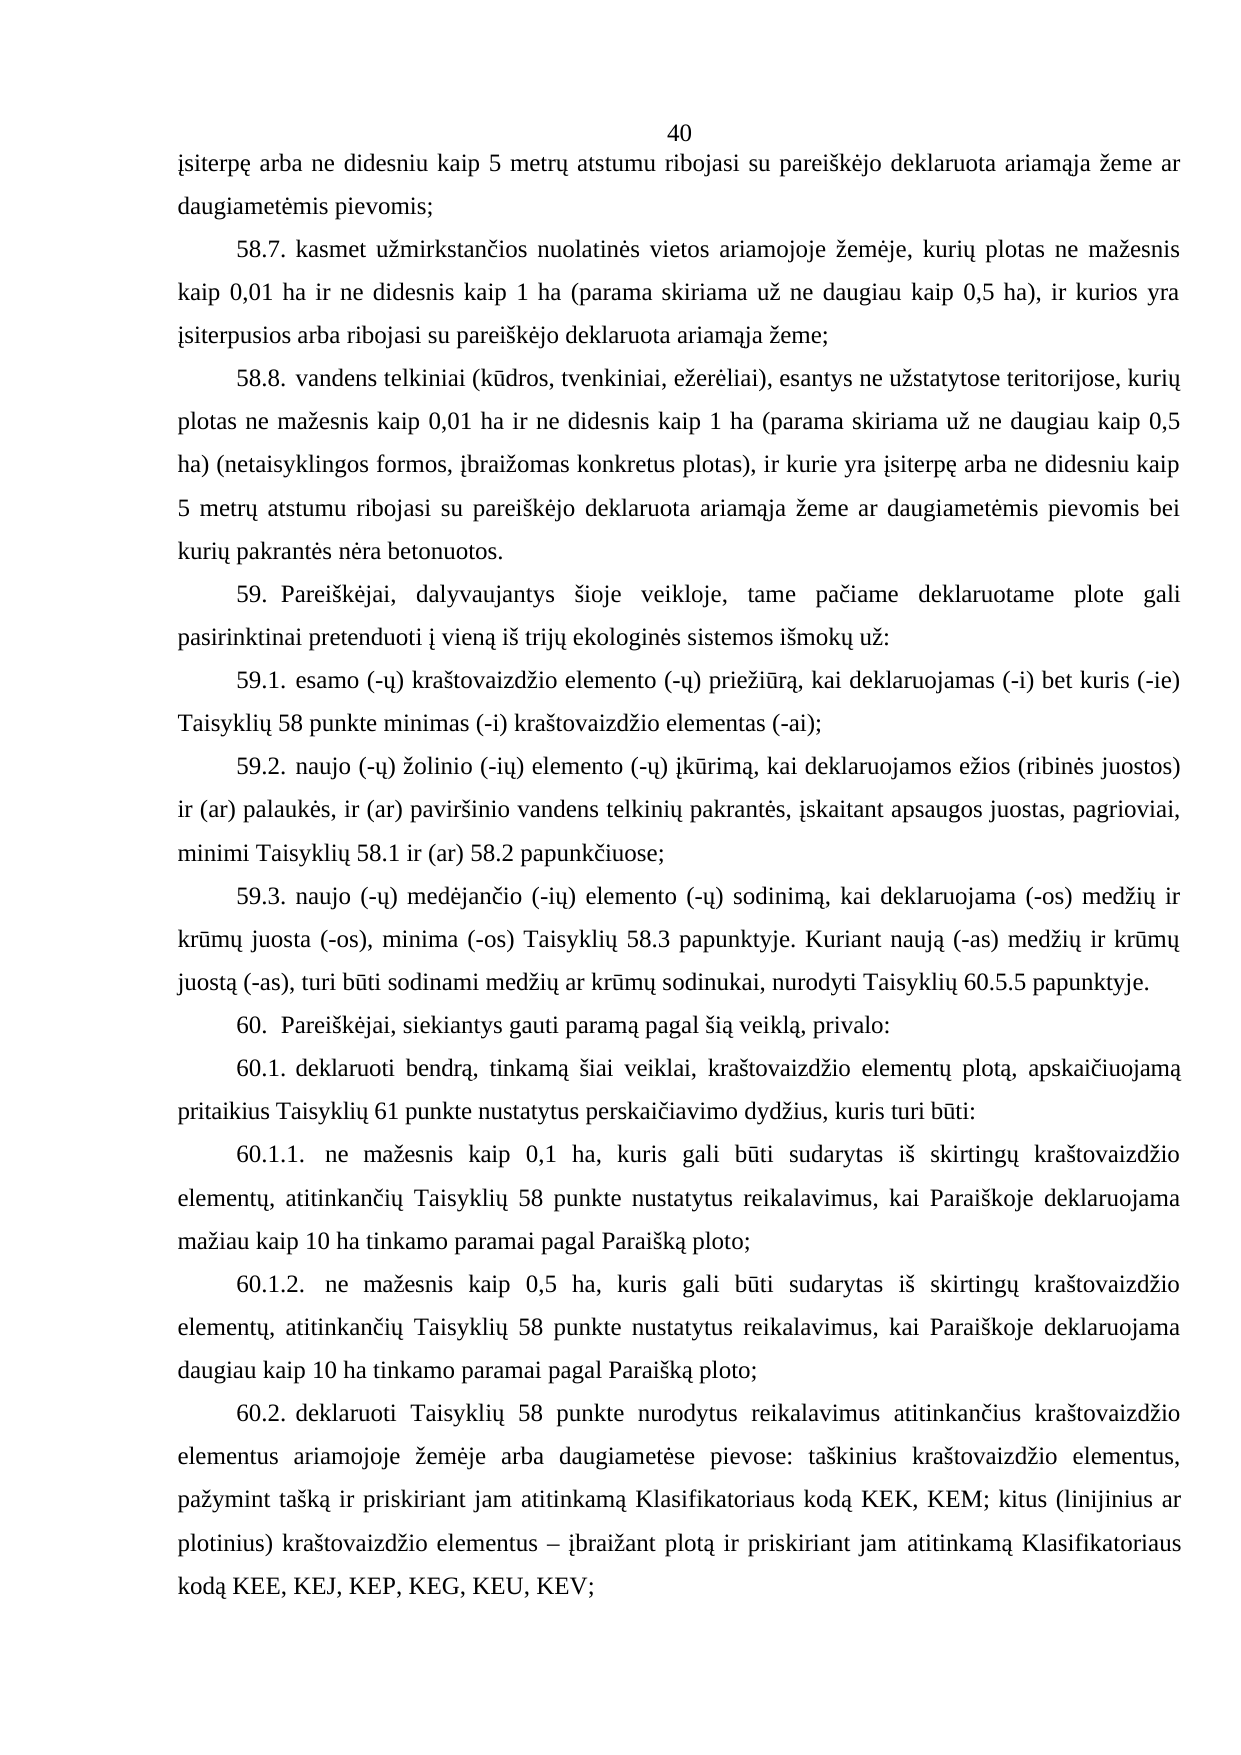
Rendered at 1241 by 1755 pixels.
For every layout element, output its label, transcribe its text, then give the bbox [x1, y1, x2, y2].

text 60.1.2. ne mažesnis kaip 0,5 ha, kuris gali būti sudarytas iš skirtingų kraštovaizdžio elementų, atitinkančių Taisyklių 58 punkte nustatytus reikalavimus, kai Paraiškoje deklaruojama daugiau kaip 10 ha tinkamo paramai pagal Paraišką ploto; [177, 1269, 1181, 1384]
text įsiterpę arba ne didesniu kaip 5 metrų atstumu ribojasi su pareiškėjo deklaruota ariamąja žeme ar daugiametėmis pievomis; [177, 148, 1181, 219]
text 59.2. naujo (-ų) žolinio (-ių) elemento (-ų) įkūrimą, kai deklaruojamos ežios (ribinės juostos) ir (ar) palaukės, ir (ar) paviršinio vandens telkinių pakrantės, įskaitant apsaugos juostas, pagrioviai, minimi Taisyklių 58.1 ir (ar) 58.2 papunkčiuose; [177, 751, 1181, 866]
text 60.2. deklaruoti Taisyklių 58 punkte nurodytus reikalavimus atitinkančius kraštovaizdžio elementus ariamojoje žemėje arba daugiametėse pievose: taškinius kraštovaizdžio elementus, pažymint tašką ir priskiriant jam atitinkamą Klasifikatoriaus kodą KEK, KEM; kitus (linijinius ar plotinius) kraštovaizdžio elementus – įbraižant plotą ir priskiriant jam atitinkamą Klasifikatoriaus kodą KEE, KEJ, KEP, KEG, KEU, KEV; [177, 1398, 1181, 1599]
text 58.8. vandens telkiniai (kūdros, tvenkiniai, ežerėliai), esantys ne užstatytose teritorijose, kurių plotas ne mažesnis kaip 0,01 ha ir ne didesnis kaip 1 ha (parama skiriama už ne daugiau kaip 0,5 ha) (netaisyklingos formos, įbraižomas konkretus plotas), ir kurie yra įsiterpę arba ne didesniu kaip 5 metrų atstumu ribojasi su pareiškėjo deklaruota ariamąja žeme ar daugiametėmis pievomis bei kurių pakrantės nėra betonuotos. [177, 363, 1181, 564]
text 60. Pareiškėjai, siekiantys gauti paramą pagal šią veiklą, privalo: [177, 1010, 1181, 1039]
text 60.1. deklaruoti bendrą, tinkamą šiai veiklai, kraštovaizdžio elementų plotą, apskaičiuojamą pritaikius Taisyklių 61 punkte nustatytus perskaičiavimo dydžius, kuris turi būti: [177, 1053, 1181, 1125]
text 60.1.1. ne mažesnis kaip 0,1 ha, kuris gali būti sudarytas iš skirtingų kraštovaizdžio elementų, atitinkančių Taisyklių 58 punkte nustatytus reikalavimus, kai Paraiškoje deklaruojama mažiau kaip 10 ha tinkamo paramai pagal Paraišką ploto; [177, 1139, 1181, 1254]
text 59. Pareiškėjai, dalyvaujantys šioje veikloje, tame pačiame deklaruotame plote gali pasirinktinai pretenduoti į vieną iš trijų ekologinės sistemos išmokų už: [177, 579, 1181, 651]
text 58.7. kasmet užmirkstančios nuolatinės vietos ariamojoje žemėje, kurių plotas ne mažesnis kaip 0,01 ha ir ne didesnis kaip 1 ha (parama skiriama už ne daugiau kaip 0,5 ha), ir kurios yra įsiterpusios arba ribojasi su pareiškėjo deklaruota ariamąja žeme; [177, 234, 1181, 349]
text 59.3. naujo (-ų) medėjančio (-ių) elemento (-ų) sodinimą, kai deklaruojama (-os) medžių ir krūmų juosta (-os), minima (-os) Taisyklių 58.3 papunktyje. Kuriant naują (-as) medžių ir krūmų juostą (-as), turi būti sodinami medžių ar krūmų sodinukai, nurodyti Taisyklių 60.5.5 papunktyje. [177, 881, 1181, 996]
text 59.1. esamo (-ų) kraštovaizdžio elemento (-ų) priežiūrą, kai deklaruojamas (-i) bet kuris (-ie) Taisyklių 58 punkte minimas (-i) kraštovaizdžio elementas (-ai); [177, 665, 1181, 737]
